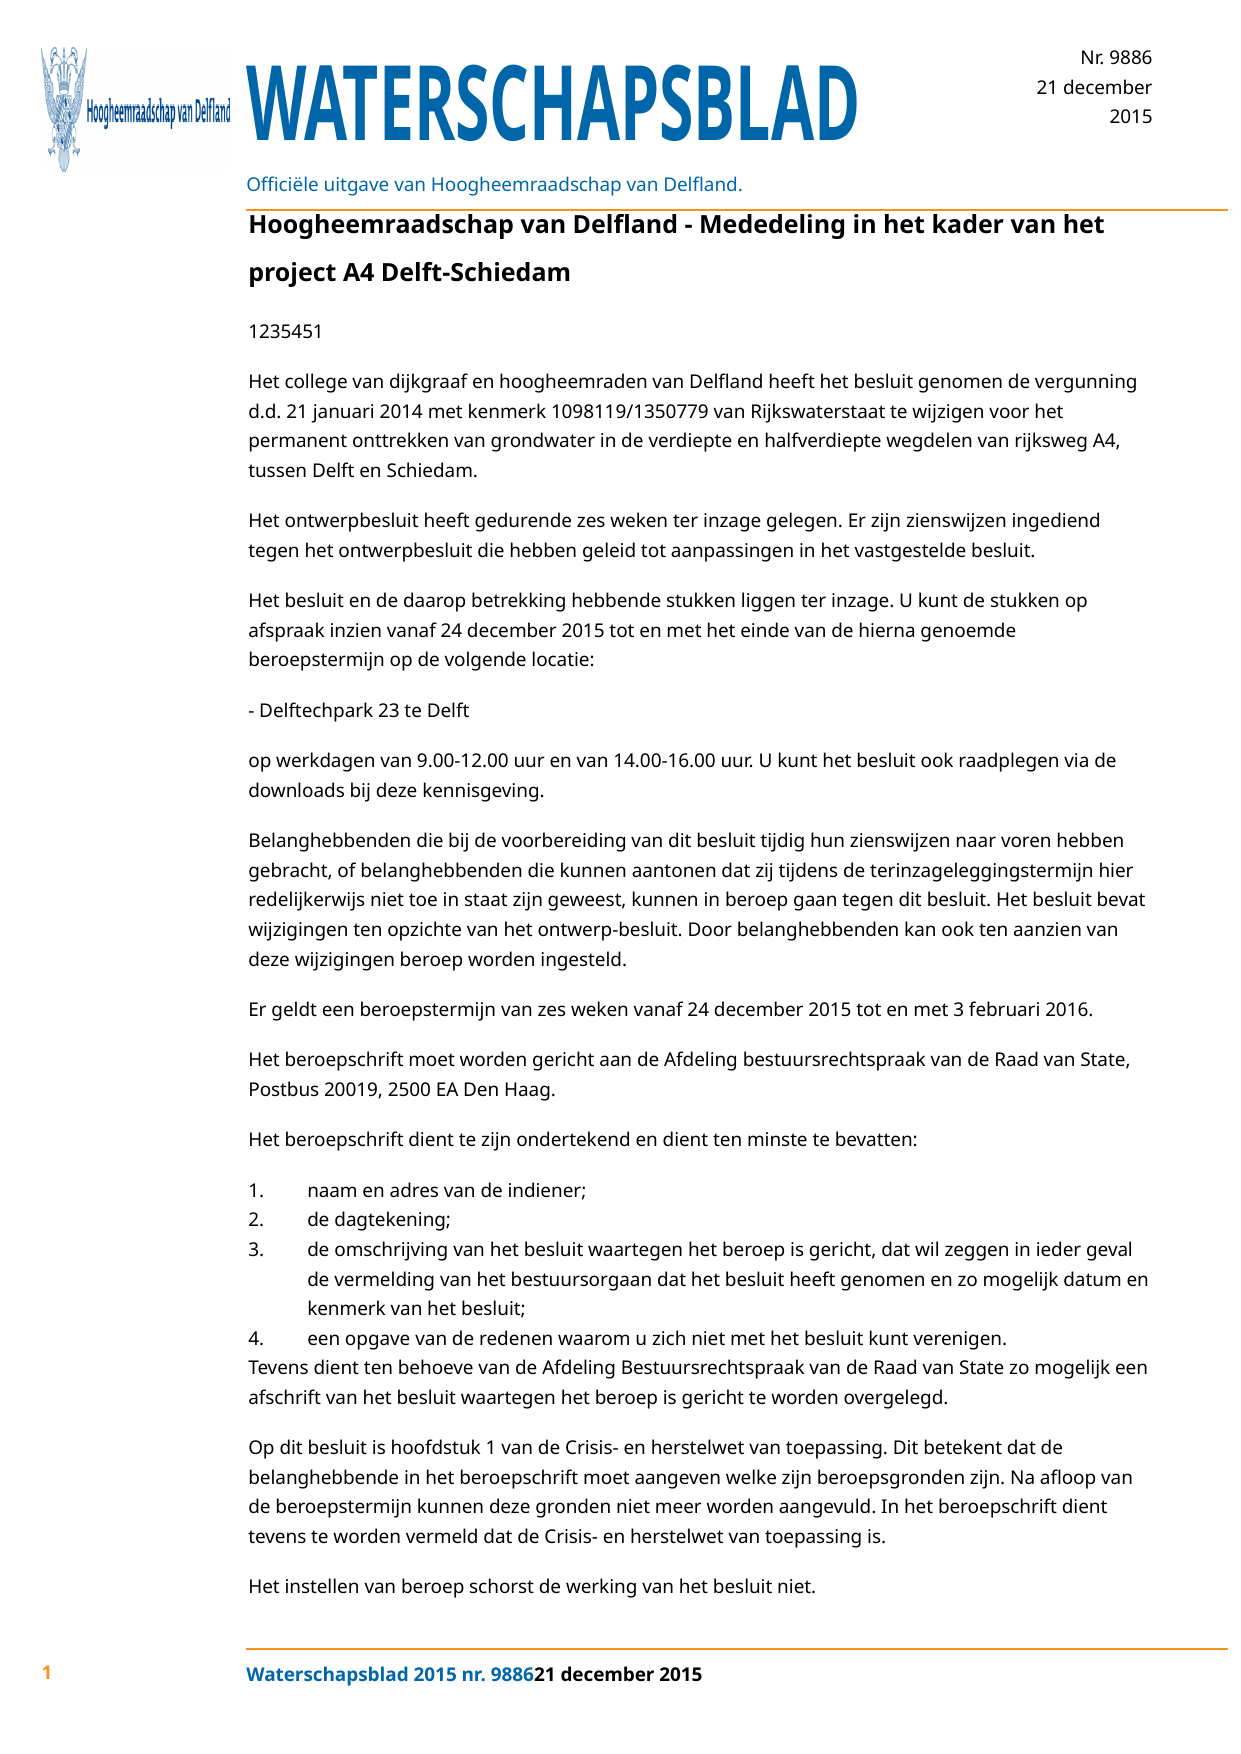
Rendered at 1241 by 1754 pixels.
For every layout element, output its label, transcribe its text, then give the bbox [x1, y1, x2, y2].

list een opgave van de redenen waarom u zich niet met het besluit kunt verenigen. [248, 1325, 1152, 1351]
text Het beroepschrift dient te zijn ondertekend en dient ten minste te bevatten: [248, 1127, 1152, 1152]
text - Delftechpark 23 te Delft [248, 697, 1152, 723]
list de dagtekening; [248, 1207, 1152, 1232]
text Het college van dijkgraaf en hoogheemraden van Delfland heeft het besluit genomen de vergunning d.d. 21 januari 2014 met kenmerk 1098119/1350779 van Rijkswaterstaat te wijzigen voor het permanent onttrekken van grondwater in de verdiepte en halfverdiepte wegdelen van rijksweg A4, tussen Delft en Schiedam. [248, 368, 1152, 483]
text Het beroepschrift moet worden gericht aan de Afdeling bestuursrechtspraak van de Raad van State, Postbus 20019, 2500 EA Den Haag. [248, 1047, 1152, 1102]
text Op dit besluit is hoofdstuk 1 van de Crisis- en herstelwet van toepassing. Dit betekent dat de belanghebbende in het beroepschrift moet aangeven welke zijn beroepsgronden zijn. Na afloop van de beroepstermijn kunnen deze gronden niet meer worden aangevuld. In het beroepschrift dient tevens te worden vermeld dat de Crisis- en herstelwet van toepassing is. [248, 1434, 1152, 1549]
text Er geldt een beroepstermijn van zes weken vanaf 24 december 2015 tot en met 3 februari 2016. [248, 996, 1152, 1022]
text Het besluit en de daarop betrekking hebbende stukken liggen ter inzage. U kunt de stukken op afspraak inzien vanaf 24 december 2015 tot en met het einde van de hierna genoemde beroepstermijn op de volgende locatie: [248, 587, 1152, 672]
text Hoogheemraadschap van Delfland - Mededeling in het kader van het project A4 Delft-Schiedam [248, 211, 1152, 288]
text op werkdagen van 9.00-12.00 uur en van 14.00-16.00 uur. U kunt het besluit ook raadplegen via de downloads bij deze kennisgeving. [248, 747, 1152, 803]
list naam en adres van de indiener; [248, 1177, 1152, 1203]
text Belanghebbenden die bij de voorbereiding van dit besluit tijdig hun zienswijzen naar voren hebben gebracht, of belanghebbenden die kunnen aantonen dat zij tijdens de terinzageleggingstermijn hier redelijkerwijs niet toe in staat zijn geweest, kunnen in beroep gaan tegen dit besluit. Het besluit bevat wijzigingen ten opzichte van het ontwerp-besluit. Door belanghebbenden kan ook ten aanzien van deze wijzigingen beroep worden ingesteld. [248, 827, 1152, 972]
text Het instellen van beroep schorst de werking van het besluit niet. [248, 1574, 1152, 1599]
text Het ontwerpbesluit heeft gedurende zes weken ter inzage gelegen. Er zijn zienswijzen ingediend tegen het ontwerpbesluit die hebben geleid tot aanpassingen in het vastgestelde besluit. [248, 507, 1152, 563]
text Tevens dient ten behoeve van de Afdeling Bestuursrechtspraak van de Raad van State zo mogelijk een afschrift van het besluit waartegen het beroep is gericht te worden overgelegd. [248, 1354, 1152, 1410]
list de omschrijving van het besluit waartegen het beroep is gericht, dat wil zeggen in ieder geval de vermelding van het bestuursorgaan dat het besluit heeft genomen en zo mogelijk datum en kenmerk van het besluit; [248, 1236, 1152, 1321]
text 1235451 [248, 318, 1152, 344]
picture [41, 47, 231, 172]
